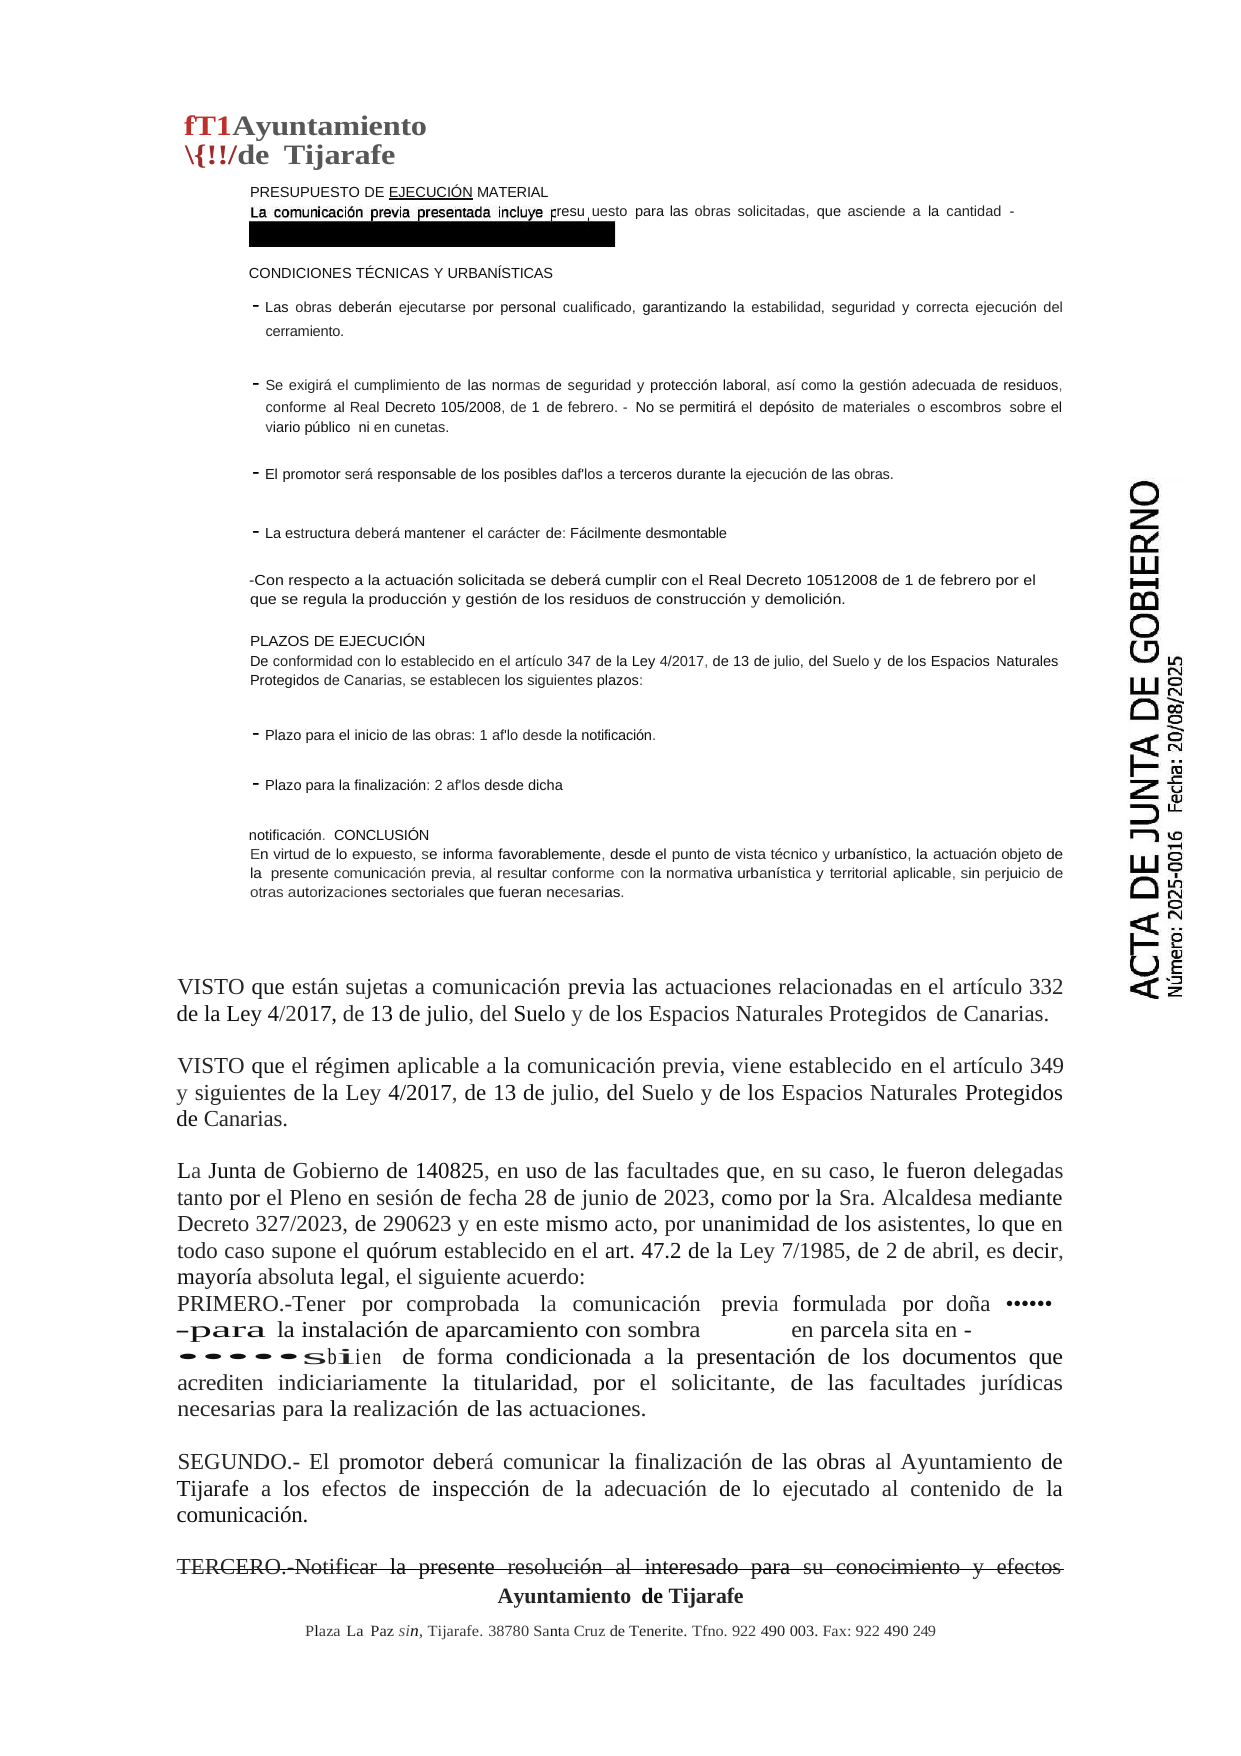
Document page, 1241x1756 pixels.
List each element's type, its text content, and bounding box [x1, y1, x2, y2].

text resu uesto para las obras solicitadas, que asciende a la cantidad - [556, 202, 1201, 219]
text VISTO que están sujetas a comunicación previa las actuaciones relacionadas en el artículo 332 de la Ley 4/2017, de 13 de julio, del Suelo y de los Espacios Naturales Protegidos de Canarias. [176, 973, 1064, 1026]
text TERCERO.-Notificar la presente resolución al interesado para su conocimiento y efectos oportunos. [176, 1553, 1062, 1569]
text -Con respecto a la actuación solicitada se deberá cumplir con el Real Decreto 10512008 de 1 de febrero por el que se regula la producción y gestión de los residuos de construcción y demolición. [249, 571, 1062, 608]
text La Junta de Gobierno de 140825, en uso de las facultades que, en su caso, le fueron delegadas tanto por el Pleno en sesión de fecha 28 de junio de 2023, como por la Sra. Alcaldesa mediante Decreto 327/2023, de 290623 y en este mismo acto, por unanimidad de los asistentes, lo que en todo caso supone el quórum establecido en el art. 47.2 de la Ley 7/1985, de 2 de abril, es decir, mayoría absoluta legal, el siguiente acuerdo: [177, 1158, 1064, 1289]
text PRIMERO.-Tener por comprobada la comunicación previa formulada por doña •••••• [177, 1290, 1201, 1316]
text SEGUNDO.- El promotor deberá comunicar la finalización de las obras al Ayuntamiento de Tijarafe a los efectos de inspección de la adecuación de lo ejecutado al contenido de la comunicación. [176, 1448, 1063, 1527]
list Las obras deberán ejecutarse por personal cualificado, garantizando la estabilidad, seguridad y correcta ejecución del cerramiento. [252, 291, 1063, 339]
text VISTO que el régimen aplicable a la comunicación previa, viene establecido en el artículo 349 y siguientes de la Ley 4/2017, de 13 de julio, del Suelo y de los Espacios Naturales Protegidos de Canarias. [176, 1052, 1064, 1131]
list Plazo para la finalización: 2 af'los desde dicha notificación. CONCLUSIÓN [249, 748, 643, 843]
text TERCERO.-Notificar la presente resolución al interesado para su conocimiento y efectos oportunos. [176, 1570, 420, 1579]
list El promotor será responsable de los posibles daf'los a terceros durante la ejecución de las obras. [252, 458, 1201, 484]
list Se exigirá el cumplimiento de las normas de seguridad y protección laboral, así como la gestión adecuada de residuos, conforme al Real Decreto 105/2008, de 1 de febrero. - No se permitirá el depósito de materiales o escombros sobre el viario público ni en cunetas. [252, 369, 1063, 435]
text En virtud de lo expuesto, se informa favorablemente, desde el punto de vista técnico y urbanístico, la actuación objeto de la presente comunicación previa, al resultar conforme con la normativa urbanística y territorial aplicable, sin perjuicio de otras autorizaciones sectoriales que fueran necesarias. [250, 846, 1063, 900]
text -para la instalación de aparcamiento con sombra en parcela sita en - [175, 1317, 1201, 1343]
list La estructura deberá mantener el carácter de: Fácilmente desmontable [252, 517, 1127, 544]
text PLAZOS DE EJECUCIÓN [250, 633, 1127, 650]
text TERCERO.-Notificar la presente resolución al interesado para su conocimiento y efectos oportunos. [754, 1570, 1062, 1579]
text De conformidad con lo establecido en el artículo 347 de la Ley 4/2017, de 13 de julio, del Suelo y de los Espacios Naturales Protegidos de Canarias, se establecen los siguientes plazos: [250, 653, 1060, 688]
text PRESUPUESTO DE EJECUCIÓN MATERIAL [250, 183, 1201, 200]
text CONDICIONES TÉCNICAS Y URBANÍSTICAS [249, 265, 1201, 281]
text TERCERO.-Notificar la presente resolución al interesado para su conocimiento y efectos oportunos. [422, 1570, 752, 1579]
list Plazo para el inicio de las obras: 1 af'lo desde la notificación. [252, 719, 1127, 745]
text •••••sbiien de forma condicionada a la presentación de los documentos que acrediten indiciariamente la titularidad, por el solicitante, de las facultades jurídicas necesarias para la realización de las actuaciones. [176, 1343, 1063, 1422]
